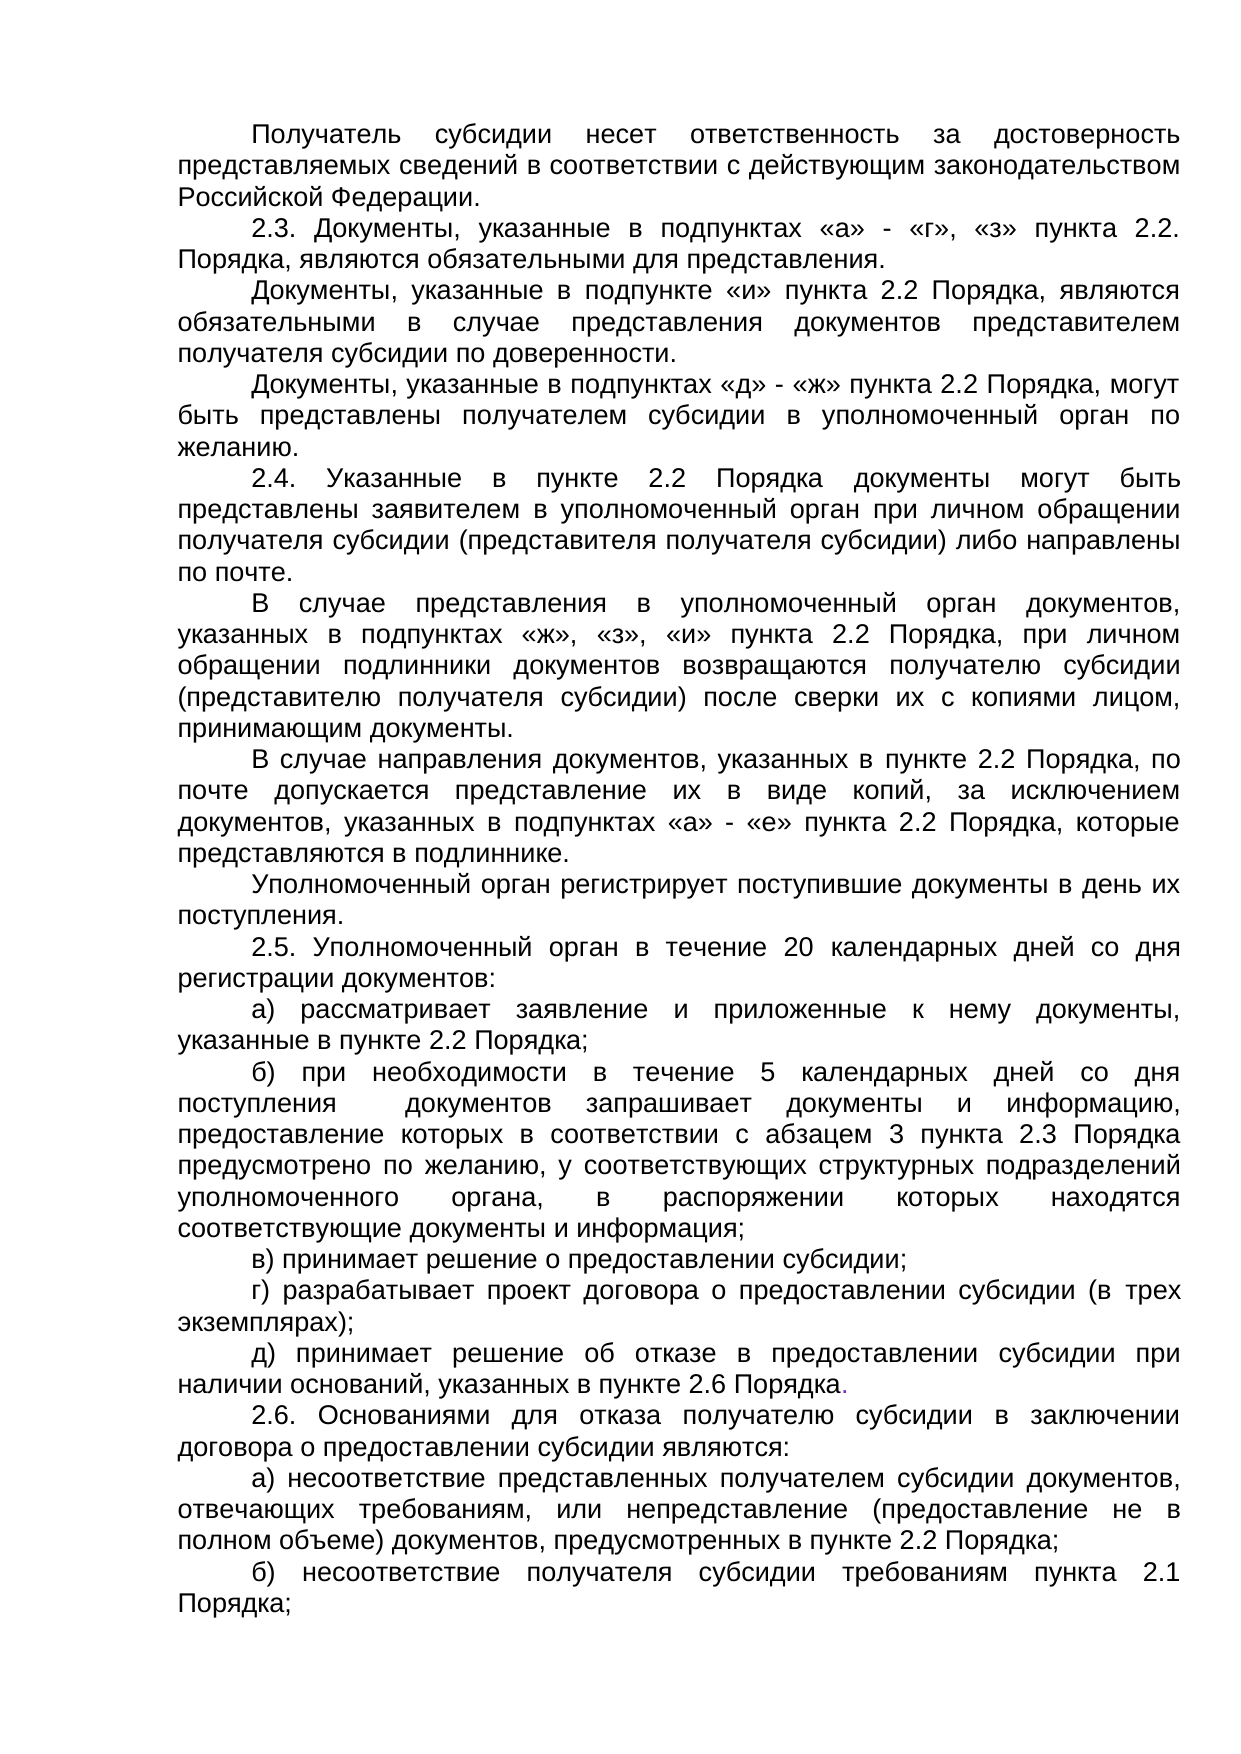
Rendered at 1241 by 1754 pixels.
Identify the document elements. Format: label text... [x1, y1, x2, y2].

text а) несоответствие представленных получателем субсидии документов, отвечающих требованиям, или непредставление (предоставление не в полном объеме) документов, предусмотренных в пункте 2.2 Порядка; [177, 1462, 1181, 1556]
text В случае представления в уполномоченный орган документов, указанных в подпунктах «ж», «з», «и» пункта 2.2 Порядка, при личном обращении подлинники документов возвращаются получателю субсидии (представителю получателя субсидии) после сверки их с копиями лицом, принимающим документы. [177, 587, 1181, 743]
text Получатель субсидии несет ответственность за достоверность представляемых сведений в соответствии с действующим законодательством Российской Федерации. [177, 118, 1181, 212]
text Документы, указанные в подпункте «и» пункта 2.2 Порядка, являются обязательными в случае представления документов представителем получателя субсидии по доверенности. [177, 274, 1181, 368]
text 2.6. Основаниями для отказа получателю субсидии в заключении договора о предоставлении субсидии являются: [177, 1399, 1181, 1462]
text г) разрабатывает проект договора о предоставлении субсидии (в трех экземплярах); [177, 1274, 1181, 1337]
text Документы, указанные в подпунктах «д» - «ж» пункта 2.2 Порядка, могут быть представлены получателем субсидии в уполномоченный орган по желанию. [177, 368, 1181, 462]
text д) принимает решение об отказе в предоставлении субсидии при наличии оснований, указанных в пункте 2.6 Порядка. [177, 1337, 1181, 1399]
text б) при необходимости в течение 5 календарных дней со дня поступления документов запрашивает документы и информацию, предоставление которых в соответствии с абзацем 3 пункта 2.3 Порядка предусмотрено по желанию, у соответствующих структурных подразделений уполномоченного органа, в распоряжении которых находятся соответствующие документы и информация; [177, 1056, 1181, 1243]
text 2.3. Документы, указанные в подпунктах «а» - «г», «з» пункта 2.2. Порядка, являются обязательными для представления. [177, 212, 1181, 274]
text В случае направления документов, указанных в пункте 2.2 Порядка, по почте допускается представление их в виде копий, за исключением документов, указанных в подпунктах «а» - «е» пункта 2.2 Порядка, которые представляются в подлиннике. [177, 743, 1181, 868]
text б) несоответствие получателя субсидии требованиям пункта 2.1 Порядка; [177, 1556, 1181, 1618]
text в) принимает решение о предоставлении субсидии; [177, 1243, 1181, 1274]
text 2.4. Указанные в пункте 2.2 Порядка документы могут быть представлены заявителем в уполномоченный орган при личном обращении получателя субсидии (представителя получателя субсидии) либо направлены по почте. [177, 462, 1181, 587]
text а) рассматривает заявление и приложенные к нему документы, указанные в пункте 2.2 Порядка; [177, 993, 1181, 1056]
text Уполномоченный орган регистрирует поступившие документы в день их поступления. [177, 868, 1181, 931]
text 2.5. Уполномоченный орган в течение 20 календарных дней со дня регистрации документов: [177, 931, 1181, 993]
